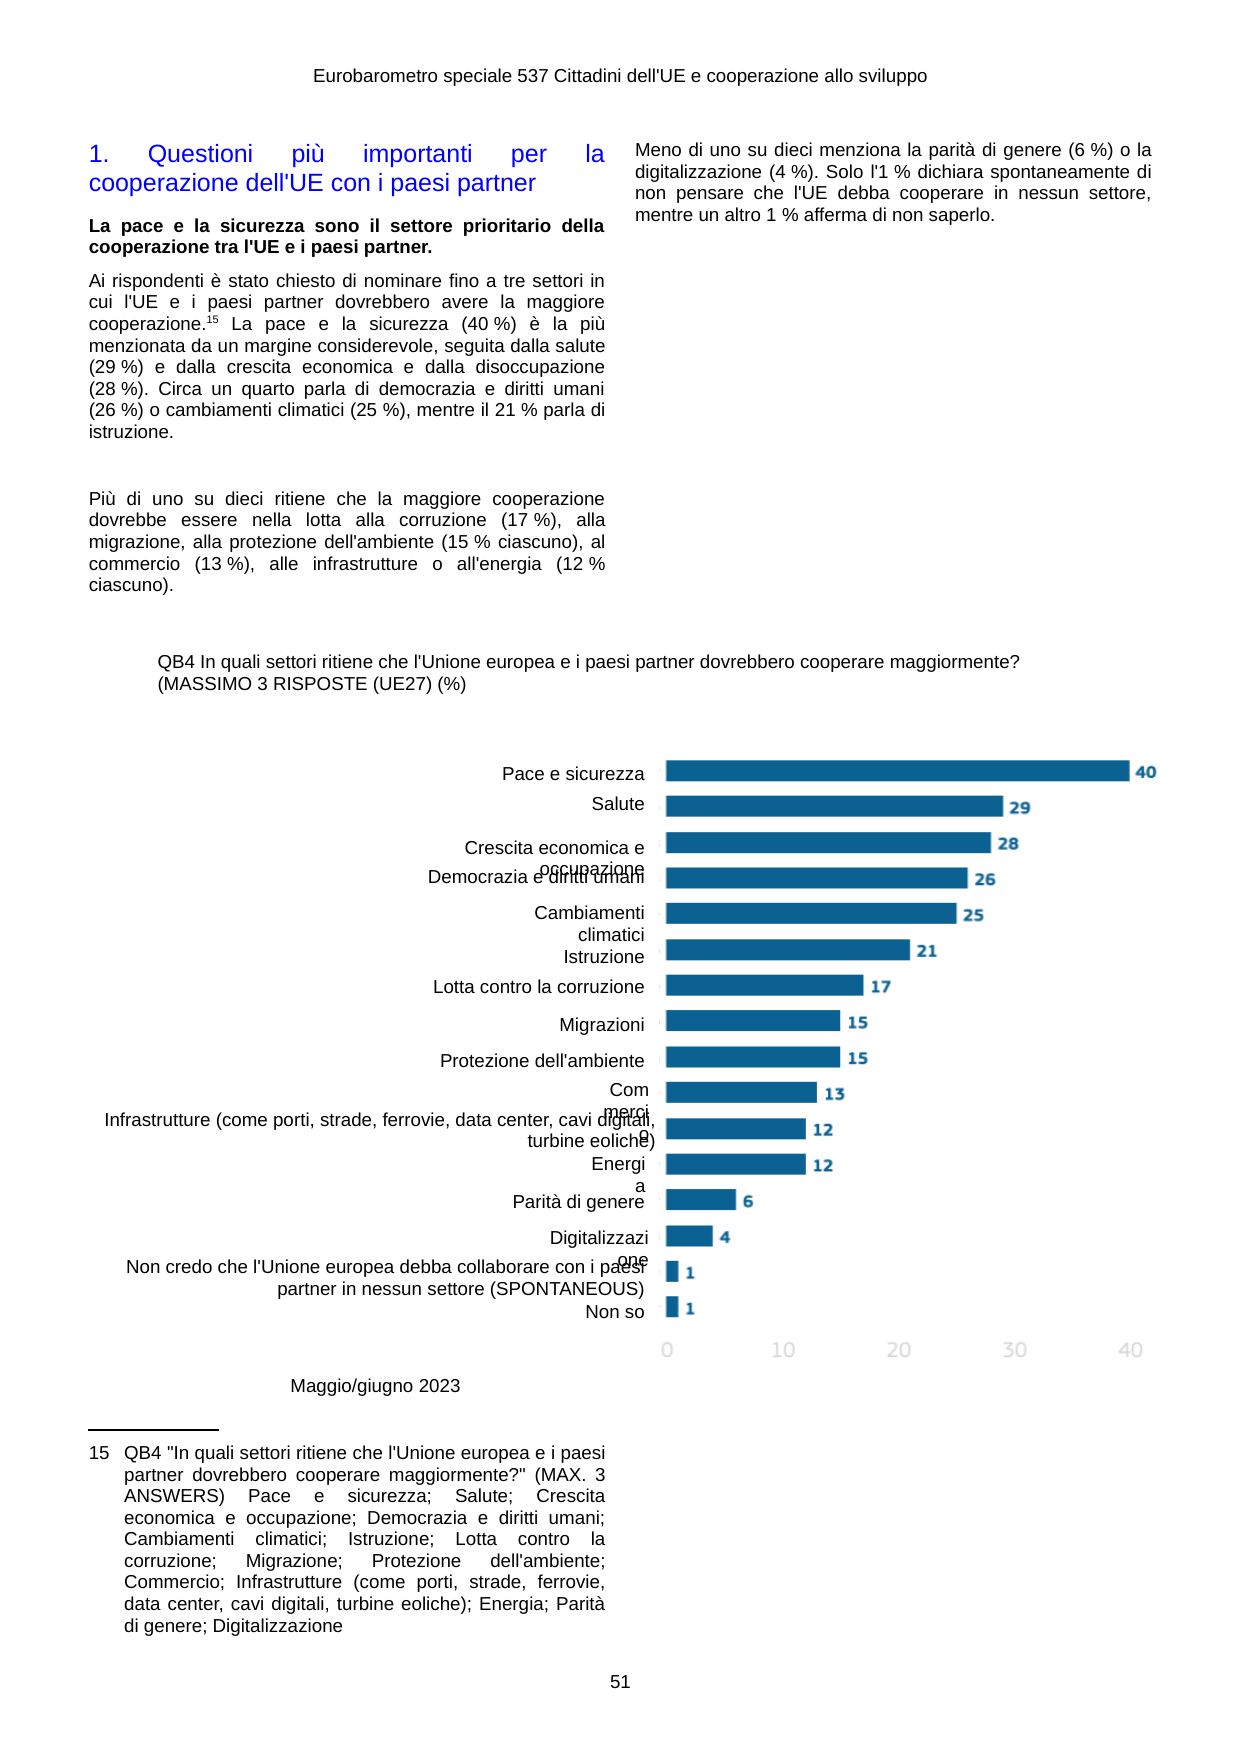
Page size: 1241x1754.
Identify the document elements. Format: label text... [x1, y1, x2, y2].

text QB4 "In quali settori ritiene che l'Unione europea e i paesi partner dovrebbero cooperare maggiormente?" (MAX. 3 ANSWERS) Pace e sicurezza; Salute; Crescita economica e occupazione; Democrazia e diritti umani; Cambiamenti climatici; Istruzione; Lotta contro la corruzione; Migrazione; Protezione dell'ambiente; Commercio; Infrastrutture (come porti, strade, ferrovie, data center, cavi digitali, turbine eoliche); Energia; Parità di genere; Digitalizzazione [88, 1442, 605, 1636]
text Meno di uno su dieci menziona la parità di genere (6 %) o la digitalizzazione (4 %). Solo l'1 % dichiara spontaneamente di non pensare che l'UE debba cooperare in nessun settore, mentre un altro 1 % afferma di non saperlo. [635, 139, 1152, 225]
text Più di uno su dieci ritiene che la maggiore cooperazione dovrebbe essere nella lotta alla corruzione (17 %), alla migrazione, alla protezione dell'ambiente (15 % ciascuno), al commercio (13 %), alle infrastrutture o all'energia (12 % ciascuno). [88, 488, 605, 595]
text Ai rispondenti è stato chiesto di nominare fino a tre settori in cui l'UE e i paesi partner dovrebbero avere la maggiore cooperazione. La pace e la sicurezza (40 %) è la più menzionata da un margine considerevole, seguita dalla salute (29 %) e dalla crescita economica e dalla disoccupazione (28 %). Circa un quarto parla di democrazia e diritti umani (26 %) o cambiamenti climatici (25 %), mentre il 21 % parla di istruzione. [88, 270, 605, 442]
subtitle 1. Questioni più importanti per la cooperazione dell'UE con i paesi partner [88, 139, 605, 196]
picture [659, 746, 1163, 1367]
text La pace e la sicurezza sono il settore prioritario della cooperazione tra l'UE e i paesi partner. [88, 215, 605, 258]
